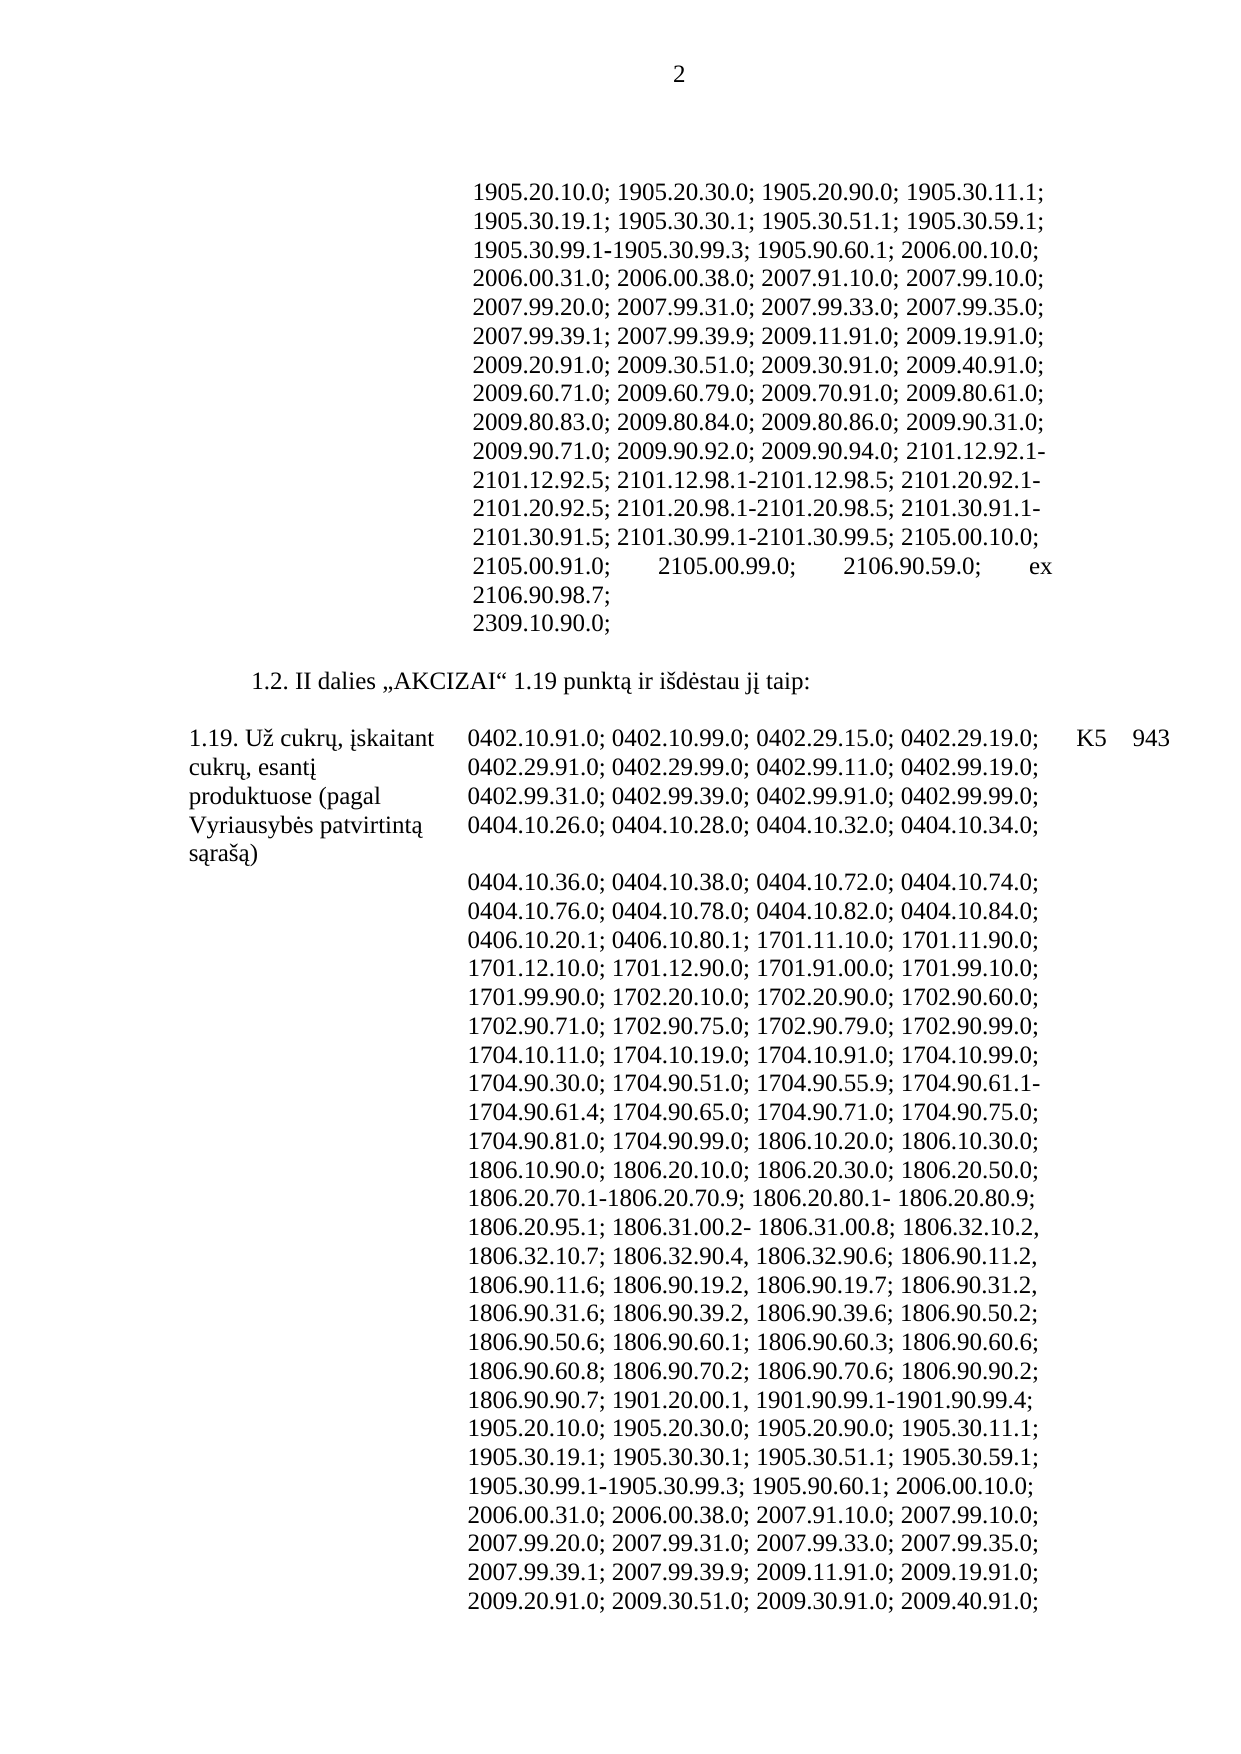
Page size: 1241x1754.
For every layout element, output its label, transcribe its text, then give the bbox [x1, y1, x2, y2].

table_cell [1121, 177, 1181, 206]
table_cell [177, 321, 461, 350]
table_cell [177, 1040, 456, 1068]
table_cell 2101.30.91.5; 2101.30.99.1-2101.30.99.5; 2105.00.10.0; [461, 522, 1064, 551]
table_cell [177, 1586, 456, 1615]
table_cell [1064, 551, 1121, 608]
table_cell [1121, 407, 1181, 436]
table_cell 2006.00.31.0; 2006.00.38.0; 2007.91.10.0; 2007.99.10.0; [456, 1500, 1181, 1528]
table_cell [177, 522, 461, 551]
table_cell 1704.90.30.0; 1704.90.51.0; 1704.90.55.9; 1704.90.61.1- [456, 1069, 1181, 1097]
table_cell [1064, 609, 1121, 637]
table_cell [1121, 465, 1181, 493]
table_cell [177, 1442, 456, 1471]
table_cell [177, 1097, 456, 1126]
table_header K5 [1065, 724, 1121, 752]
table_cell [177, 177, 461, 206]
table_cell 1905.30.99.1-1905.30.99.3; 1905.90.60.1; 2006.00.10.0; [461, 235, 1064, 263]
table_cell [1064, 177, 1121, 206]
table_cell [177, 1270, 456, 1298]
table_cell [177, 896, 456, 925]
table_cell 2009.20.91.0; 2009.30.51.0; 2009.30.91.0; 2009.40.91.0; [456, 1586, 1181, 1615]
table_cell [1064, 235, 1121, 263]
table_cell 1806.90.90.7; 1901.20.00.1, 1901.90.99.1-1901.90.99.4; [456, 1385, 1181, 1413]
table_cell 1701.99.90.0; 1702.20.10.0; 1702.20.90.0; 1702.90.60.0; [456, 982, 1181, 1011]
table_cell [177, 1299, 456, 1327]
table_cell [1121, 206, 1181, 235]
table_cell [177, 407, 461, 436]
table_cell [177, 1529, 456, 1557]
table_cell 0402.29.91.0; 0402.29.99.0; 0402.99.11.0; 0402.99.19.0; [456, 752, 1181, 781]
table_header 0402.10.91.0; 0402.10.99.0; 0402.29.15.0; 0402.29.19.0; [456, 724, 1065, 752]
table_cell [177, 982, 456, 1011]
table_cell 1905.20.10.0; 1905.20.30.0; 1905.20.90.0; 1905.30.11.1; [461, 177, 1064, 206]
table_cell [177, 1385, 456, 1413]
table_cell 2007.99.20.0; 2007.99.31.0; 2007.99.33.0; 2007.99.35.0; [456, 1529, 1181, 1557]
table_cell [177, 235, 461, 263]
table_cell [177, 1327, 456, 1356]
table_cell 2105.00.91.0; 2105.00.99.0; 2106.90.59.0; ex 2106.90.98.7; [461, 551, 1064, 608]
table_cell [177, 1155, 456, 1183]
table_cell [177, 494, 461, 522]
table_cell 1806.90.50.6; 1806.90.60.1; 1806.90.60.3; 1806.90.60.6; [456, 1327, 1181, 1356]
table_cell 2009.20.91.0; 2009.30.51.0; 2009.30.91.0; 2009.40.91.0; [461, 350, 1064, 378]
table_cell [1121, 551, 1181, 608]
table_cell [177, 465, 461, 493]
table_cell 1806.32.10.7; 1806.32.90.4, 1806.32.90.6; 1806.90.11.2, [456, 1241, 1181, 1270]
table_cell 0404.10.36.0; 0404.10.38.0; 0404.10.72.0; 0404.10.74.0; [456, 867, 1181, 896]
table_cell [177, 379, 461, 407]
table_cell [1121, 379, 1181, 407]
table_cell [1121, 235, 1181, 263]
table_cell [177, 1212, 456, 1241]
table_cell 1704.10.11.0; 1704.10.19.0; 1704.10.91.0; 1704.10.99.0; [456, 1040, 1181, 1068]
table_cell [1121, 350, 1181, 378]
table_cell 1905.30.99.1-1905.30.99.3; 1905.90.60.1; 2006.00.10.0; [456, 1471, 1181, 1500]
table_cell [177, 954, 456, 982]
table_cell 2101.20.92.5; 2101.20.98.1-2101.20.98.5; 2101.30.91.1- [461, 494, 1064, 522]
table_cell [177, 1069, 456, 1097]
table_cell [1064, 494, 1121, 522]
table_cell 2007.99.20.0; 2007.99.31.0; 2007.99.33.0; 2007.99.35.0; [461, 292, 1064, 321]
table_cell [177, 1126, 456, 1155]
table_header 1.19. Už cukrų, įskaitant cukrų, esantį produktuose (pagal Vyriausybės patvirtintą sąrašą) [177, 724, 456, 867]
table_cell 0402.99.31.0; 0402.99.39.0; 0402.99.91.0; 0402.99.99.0; [456, 781, 1181, 810]
table_cell 2007.99.39.1; 2007.99.39.9; 2009.11.91.0; 2009.19.91.0; [461, 321, 1064, 350]
table_cell [1121, 321, 1181, 350]
table_cell 1905.30.19.1; 1905.30.30.1; 1905.30.51.1; 1905.30.59.1; [456, 1442, 1181, 1471]
table_cell [1121, 292, 1181, 321]
text 1.2. II dalies „AKCIZAI“ 1.19 punktą ir išdėstau jį taip: [177, 666, 1181, 695]
table_cell 1701.12.10.0; 1701.12.90.0; 1701.91.00.0; 1701.99.10.0; [456, 954, 1181, 982]
table_cell [177, 1356, 456, 1385]
table_cell [1064, 379, 1121, 407]
table_cell [1064, 436, 1121, 465]
table_cell [1121, 609, 1181, 637]
table_cell [1064, 350, 1121, 378]
table_cell [1121, 522, 1181, 551]
table_cell 1806.20.70.1-1806.20.70.9; 1806.20.80.1- 1806.20.80.9; [456, 1184, 1181, 1212]
table_cell [177, 264, 461, 292]
table_cell [1064, 465, 1121, 493]
table_cell [1064, 321, 1121, 350]
table_cell 2007.99.39.1; 2007.99.39.9; 2009.11.91.0; 2009.19.91.0; [456, 1557, 1181, 1586]
table_cell [177, 1011, 456, 1040]
table_cell 1704.90.61.4; 1704.90.65.0; 1704.90.71.0; 1704.90.75.0; [456, 1097, 1181, 1126]
table_cell [177, 1184, 456, 1212]
table_cell [1064, 522, 1121, 551]
table_cell [177, 292, 461, 321]
table_cell 1905.20.10.0; 1905.20.30.0; 1905.20.90.0; 1905.30.11.1; [456, 1414, 1181, 1442]
table_cell 2009.60.71.0; 2009.60.79.0; 2009.70.91.0; 2009.80.61.0; [461, 379, 1064, 407]
table_cell [177, 1557, 456, 1586]
table_cell 1704.90.81.0; 1704.90.99.0; 1806.10.20.0; 1806.10.30.0; [456, 1126, 1181, 1155]
table_cell 2009.80.83.0; 2009.80.84.0; 2009.80.86.0; 2009.90.31.0; [461, 407, 1064, 436]
table_cell [1064, 292, 1121, 321]
table_cell [177, 206, 461, 235]
table_cell 2309.10.90.0; [461, 609, 1064, 637]
table_cell 1702.90.71.0; 1702.90.75.0; 1702.90.79.0; 1702.90.99.0; [456, 1011, 1181, 1040]
table_cell [177, 609, 461, 637]
table_cell [177, 867, 456, 896]
table_cell 1806.90.31.6; 1806.90.39.2, 1806.90.39.6; 1806.90.50.2; [456, 1299, 1181, 1327]
table_cell [177, 1500, 456, 1528]
table_cell [177, 436, 461, 465]
table_cell [177, 551, 461, 608]
table_header 943 [1121, 724, 1181, 752]
table_cell [1064, 407, 1121, 436]
table_cell 2009.90.71.0; 2009.90.92.0; 2009.90.94.0; 2101.12.92.1- [461, 436, 1064, 465]
table_cell [177, 1241, 456, 1270]
table_cell [1064, 206, 1121, 235]
table_cell 1806.20.95.1; 1806.31.00.2- 1806.31.00.8; 1806.32.10.2, [456, 1212, 1181, 1241]
table_cell [1121, 436, 1181, 465]
table_cell [1121, 264, 1181, 292]
table_cell 1806.90.60.8; 1806.90.70.2; 1806.90.70.6; 1806.90.90.2; [456, 1356, 1181, 1385]
table_cell 2101.12.92.5; 2101.12.98.1-2101.12.98.5; 2101.20.92.1- [461, 465, 1064, 493]
table_cell 1806.90.11.6; 1806.90.19.2, 1806.90.19.7; 1806.90.31.2, [456, 1270, 1181, 1298]
table_cell [177, 1414, 456, 1442]
table_cell [177, 1471, 456, 1500]
table_cell 0404.10.76.0; 0404.10.78.0; 0404.10.82.0; 0404.10.84.0; [456, 896, 1181, 925]
table_cell 0406.10.20.1; 0406.10.80.1; 1701.11.10.0; 1701.11.90.0; [456, 925, 1181, 953]
table_cell [177, 925, 456, 953]
table_cell [1064, 264, 1121, 292]
table_cell 1806.10.90.0; 1806.20.10.0; 1806.20.30.0; 1806.20.50.0; [456, 1155, 1181, 1183]
table_cell [1121, 494, 1181, 522]
table_cell 0404.10.26.0; 0404.10.28.0; 0404.10.32.0; 0404.10.34.0; [456, 810, 1181, 867]
table_cell 2006.00.31.0; 2006.00.38.0; 2007.91.10.0; 2007.99.10.0; [461, 264, 1064, 292]
table_cell 1905.30.19.1; 1905.30.30.1; 1905.30.51.1; 1905.30.59.1; [461, 206, 1064, 235]
table_cell [177, 350, 461, 378]
